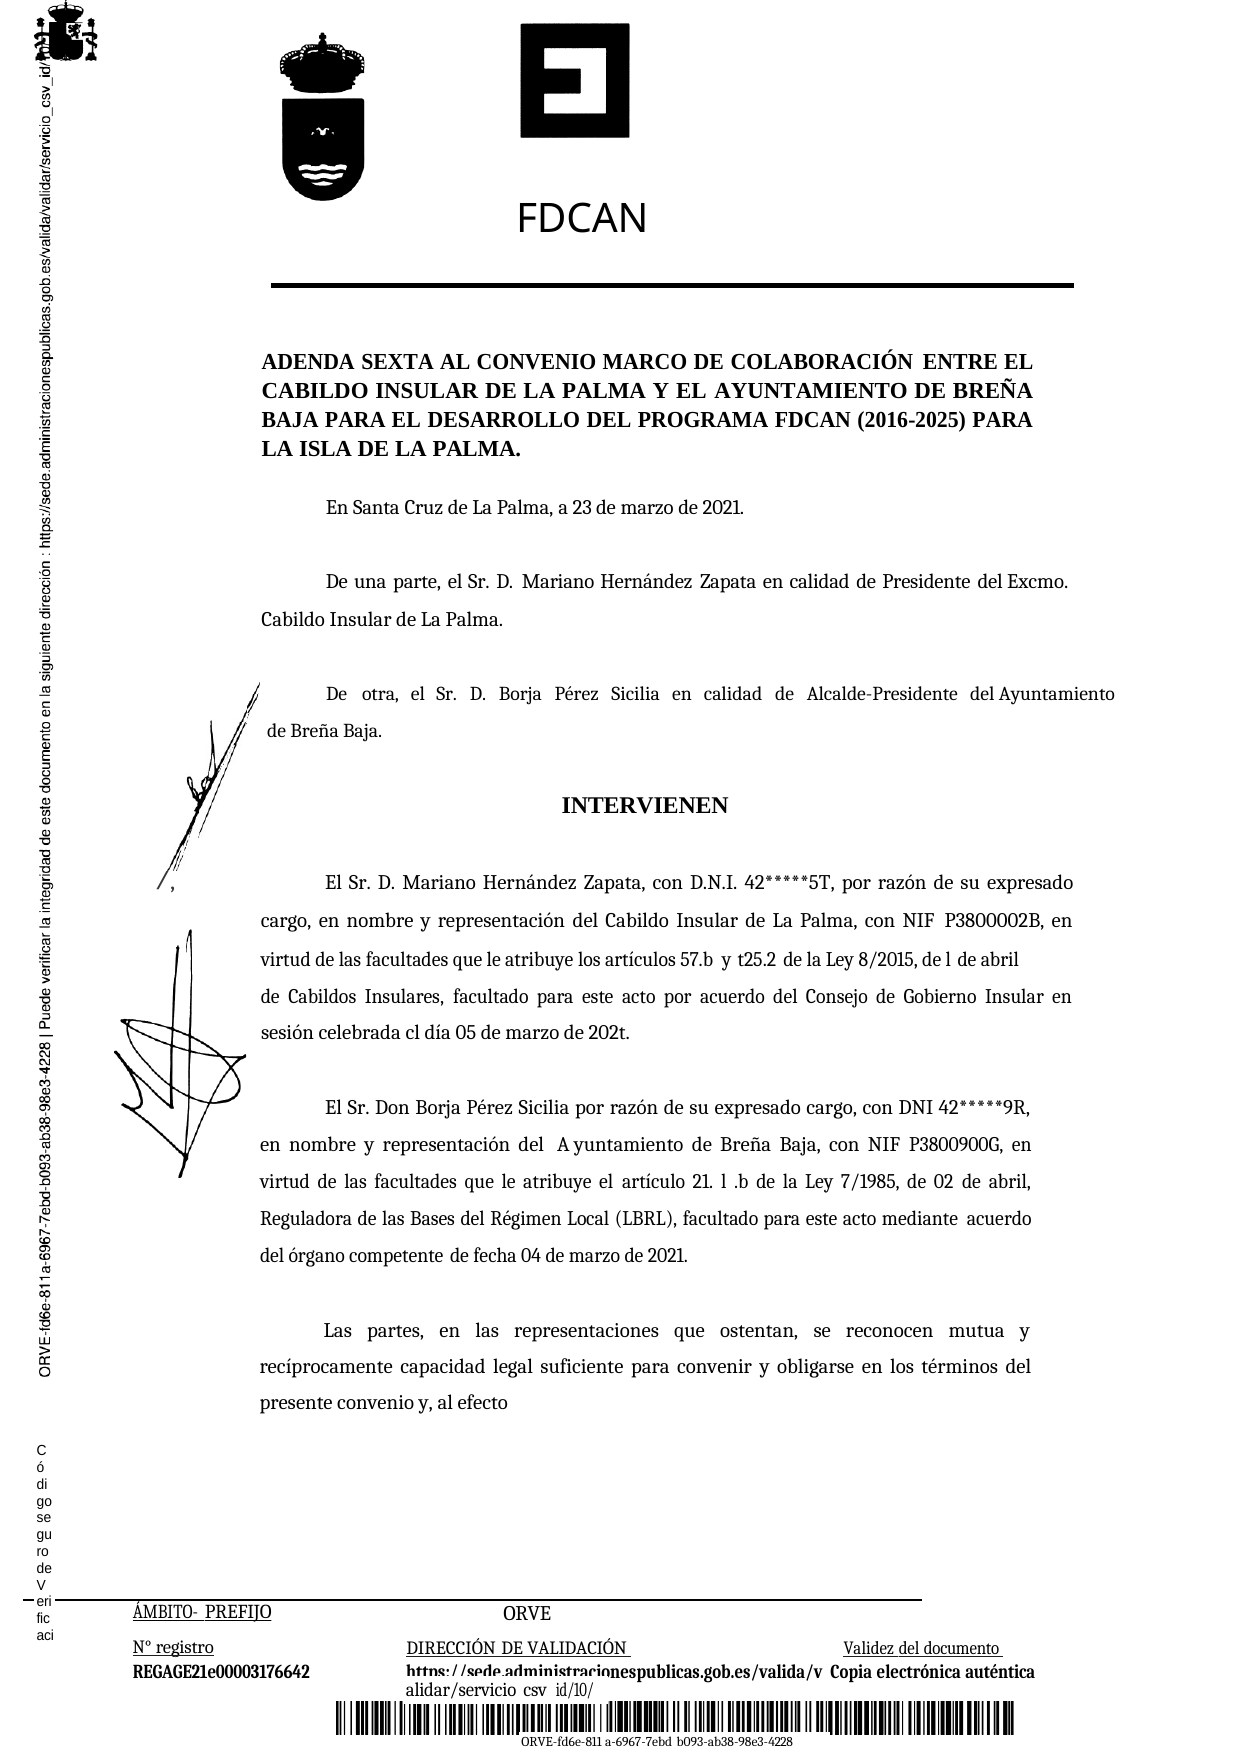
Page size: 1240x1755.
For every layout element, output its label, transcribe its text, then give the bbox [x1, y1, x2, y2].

text ÁMBITO- PREFIJO [133, 1601, 280, 1623]
picture [336, 1701, 1014, 1735]
picture [33, 0, 98, 1377]
text C ó digo seguro deV erificación [36, 1442, 55, 1641]
text De una parte, el Sr. D. Mariano Hernández Zapata en calidad de Presidente del Excmo. Cabildo Insular de La Palma. [261, 570, 1089, 631]
picture [520, 23, 630, 138]
subtitle ADENDA SEXTA AL CONVENIO MARCO DE COLABORACIÓN ENTRE EL CABILDO INSULAR DE LA PALMA Y EL AYUNTAMIENTO DE BREÑA BAJA PARA EL DESARROLLO DEL PROGRAMA FDCAN (2016-2025) PARA LA ISLA DE LA PALMA. [261, 348, 1033, 462]
text /, El Sr. D. Mariano Hernández Zapata, con D.N.I. 42*****5T, por razón de su expresado cargo, en nombre y representación del Cabildo Insular de La Palma, con NIF P3800002B, en virtud de las facultades que le atribuye los artículos 57.b y t25.2 de la Ley 8/2015, de l de abril [155, 859, 1073, 974]
text Las partes, en las representaciones que ostentan, se reconocen mutua y recíprocamente capacidad legal suficiente para convenir y obligarse en los términos del presente convenio y, al efecto [259, 1318, 1031, 1415]
text El Sr. Don Borja Pérez Sicilia por razón de su expresado cargo, con DNI 42*****9R, en nombre y representación del Ayuntamiento de Breña Baja, con NIF P3800900G, en virtud de las facultades que le atribuye el artículo 21. l .b de la Ley 7/1985, de 02 de abril, Reguladora de las Bases del Régimen Local (LBRL), facultado para este acto mediante acuerdo del órgano competente de fecha 04 de marzo de 2021. [260, 1096, 1031, 1268]
text de Cabildos Insulares, facultado para este acto por acuerdo del Consejo de Gobierno Insular en sesión celebrada cl día 05 de marzo de 202t. [261, 984, 1072, 1045]
text FDCAN [516, 143, 1133, 244]
text De otra, el Sr. D. Borja Pérez Sicilia en calidad de Alcalde-Presidente del Ayuntamiento de Breña Baja. [267, 682, 1133, 743]
picture [279, 32, 365, 201]
picture [167, 682, 260, 871]
text En Santa Cruz de La Palma, a 23 de marzo de 2021. [326, 496, 1133, 520]
text ORVE [503, 1601, 1133, 1625]
text INTERVIENEN [559, 791, 731, 819]
picture [114, 929, 247, 1178]
